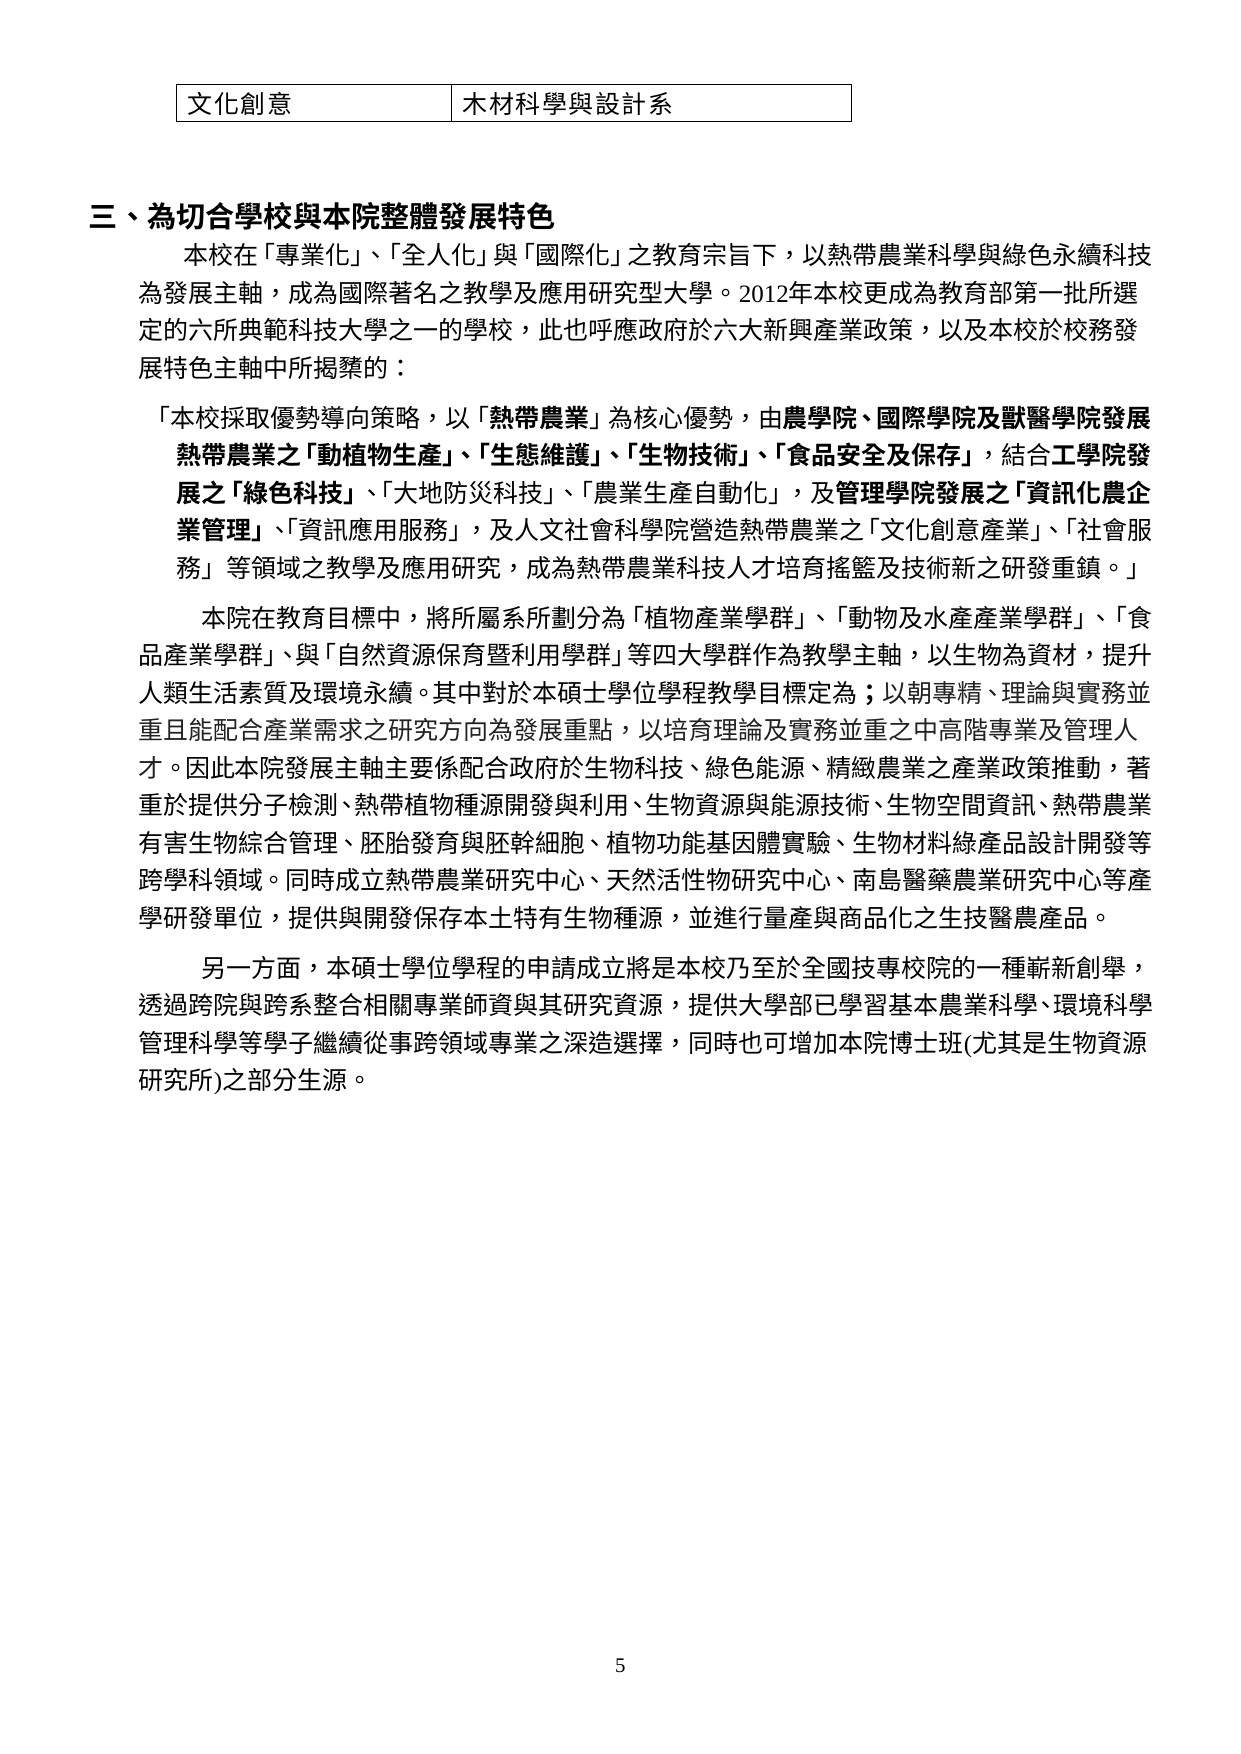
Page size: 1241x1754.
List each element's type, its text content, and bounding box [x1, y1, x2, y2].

text 另一方面，本碩士學位學程的申請成立將是本校乃至於全國技專校院的一種嶄新創舉，透過跨院與跨系整合相關專業師資與其研究資源，提供大學部已學習基本農業科學、環境科學、管理科學等學子繼續從事跨領域專業之深造選擇，同時也可增加本院博士班(尤其是生物資源研究所)之部分生源。 [139, 947, 1152, 1097]
text 本校在「專業化」、「全人化」與「國際化」之教育宗旨下，以熱帶農業科學與綠色永續科技為發展主軸，成為國際著名之教學及應用研究型大學。2012年本校更成為教育部第一批所選定的六所典範科技大學之一的學校，此也呼應政府於六大新興產業政策，以及本校於校務發展特色主軸中所揭櫫的： [139, 234, 1152, 384]
text 「本校採取優勢導向策略，以「熱帶農業」為核心優勢，由農學院、國際學院及獸醫學院發展熱帶農業之「動植物生產」、「生態維護」、「生物技術」、「食品安全及保存」，結合工學院發展之「綠色科技」、「大地防災科技」、「農業生產自動化」，及管理學院發展之「資訊化農企業管理」、「資訊應用服務」，及人文社會科學院營造熱帶農業之「文化創意產業」、「社會服務」等領域之教學及應用研究，成為熱帶農業科技人才培育搖籃及技術新之研發重鎮。」 [151, 397, 1152, 584]
table_cell 木材科學與設計系 [452, 85, 851, 121]
table_cell 文化創意 [177, 85, 451, 121]
text 本院在教育目標中，將所屬系所劃分為「植物產業學群」、「動物及水產產業學群」、「食品產業學群」、與「自然資源保育暨利用學群」等四大學群作為教學主軸，以生物為資材，提升人類生活素質及環境永續。其中對於本碩士學位學程教學目標定為；以朝專精、理論與實務並重且能配合產業需求之研究方向為發展重點，以培育理論及實務並重之中高階專業及管理人才。因此本院發展主軸主要係配合政府於生物科技、綠色能源、精緻農業之產業政策推動，著重於提供分子檢測、熱帶植物種源開發與利用、生物資源與能源技術、生物空間資訊、熱帶農業有害生物綜合管理、胚胎發育與胚幹細胞、植物功能基因體實驗、生物材料綠產品設計開發等跨學科領域。同時成立熱帶農業研究中心、天然活性物研究中心、南島醫藥農業研究中心等產學研發單位，提供與開發保存本土特有生物種源，並進行量產與商品化之生技醫農產品。 [139, 597, 1152, 934]
text 三、為切合學校與本院整體發展特色 [89, 197, 1152, 234]
